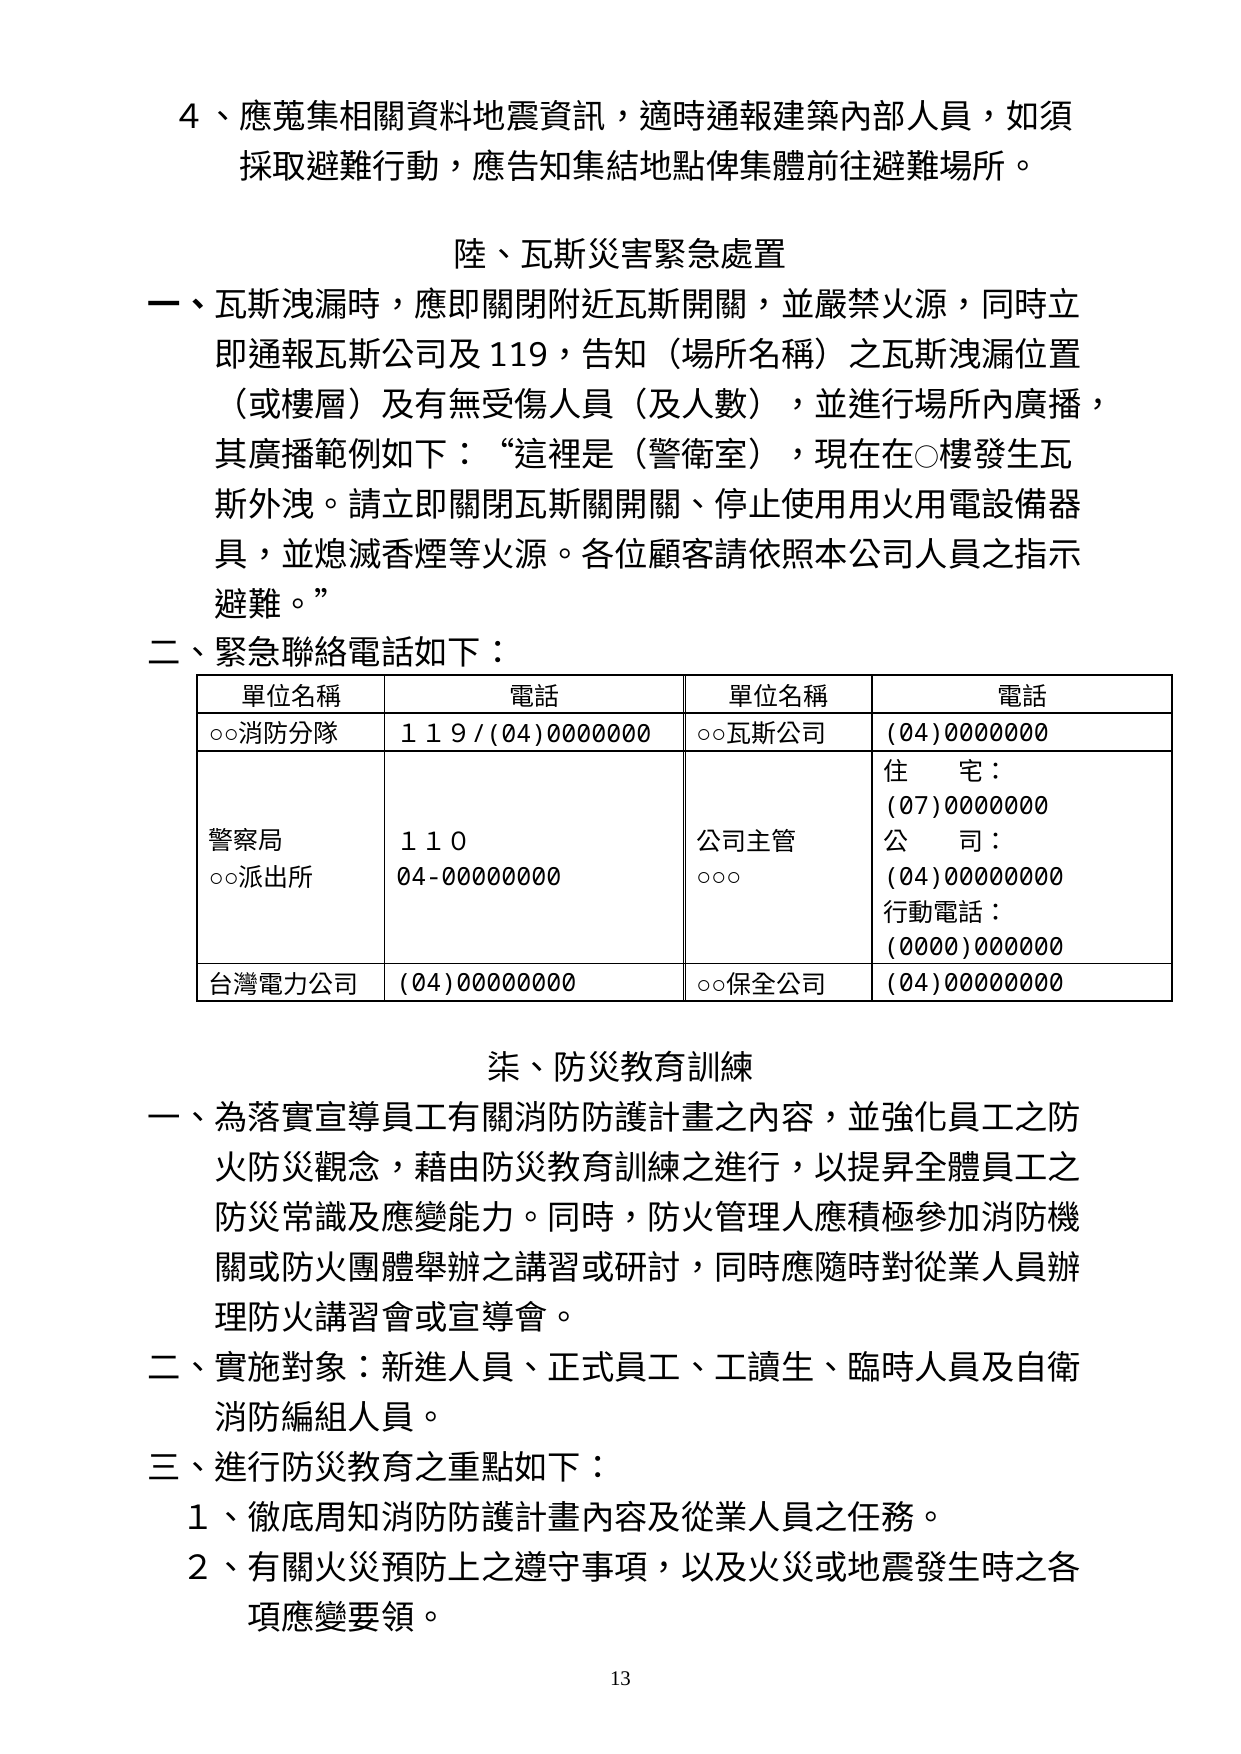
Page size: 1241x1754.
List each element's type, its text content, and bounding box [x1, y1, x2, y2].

table_cell 台灣電力公司 [198, 964, 384, 1000]
table_header 單位名稱 [198, 676, 384, 712]
table_cell (04)00000000 [385, 964, 683, 1000]
text 陸、瓦斯災害緊急處置 [148, 226, 1092, 276]
text 三、進行防災教育之重點如下： [148, 1439, 1092, 1489]
text 柒、防災教育訓練 [148, 1039, 1092, 1089]
table_cell 警察局 ○○派出所 [198, 752, 384, 962]
table_cell 公司主管 ○○○ [686, 752, 871, 962]
table_cell ○○保全公司 [686, 964, 871, 1000]
table_cell ○○瓦斯公司 [686, 714, 871, 750]
text 二、緊急聯絡電話如下： [148, 626, 1092, 674]
table_cell 住 宅：(07)0000000 公 司：(04)00000000 行動電話：(0000)000000 [873, 752, 1171, 962]
table_cell (04)0000000 [873, 714, 1171, 750]
table_cell １１０ 04-00000000 [385, 752, 683, 962]
text １、徹底周知消防防護計畫內容及從業人員之任務。 [148, 1489, 1092, 1539]
table_cell (04)00000000 [873, 964, 1171, 1000]
table_header 電話 [873, 676, 1171, 712]
text 一、為落實宣導員工有關消防防護計畫之內容，並強化員工之防火防災觀念，藉由防災教育訓練之進行，以提昇全體員工之防災常識及應變能力。同時，防火管理人應積極參加消防機關或防火團體舉辦之講習或研討，同時應隨時對從業人員辦理防火講習會或宣導會。 [148, 1089, 1092, 1339]
text ４、應蒐集相關資料地震資訊，適時通報建築內部人員，如須採取避難行動，應告知集結地點俾集體前往避難場所。 [173, 89, 1092, 189]
table_cell ○○消防分隊 [198, 714, 384, 750]
text ２、有關火災預防上之遵守事項，以及火災或地震發生時之各項應變要領。 [181, 1539, 1092, 1639]
table_header 電話 [385, 676, 683, 712]
text 一、瓦斯洩漏時，應即關閉附近瓦斯開關，並嚴禁火源，同時立即通報瓦斯公司及119，告知（場所名稱）之瓦斯洩漏位置（或樓層）及有無受傷人員（及人數），並進行場所內廣播，其廣播範例如下：“這裡是（警衛室），現在在○樓發生瓦斯外洩。請立即關閉瓦斯關開關、停止使用用火用電設備器具，並熄滅香煙等火源。各位顧客請依照本公司人員之指示避難。” [148, 276, 1092, 626]
table_header 單位名稱 [686, 676, 871, 712]
table_cell １１９/(04)0000000 [385, 714, 683, 750]
text 二、實施對象：新進人員、正式員工、工讀生、臨時人員及自衛消防編組人員。 [148, 1339, 1092, 1439]
